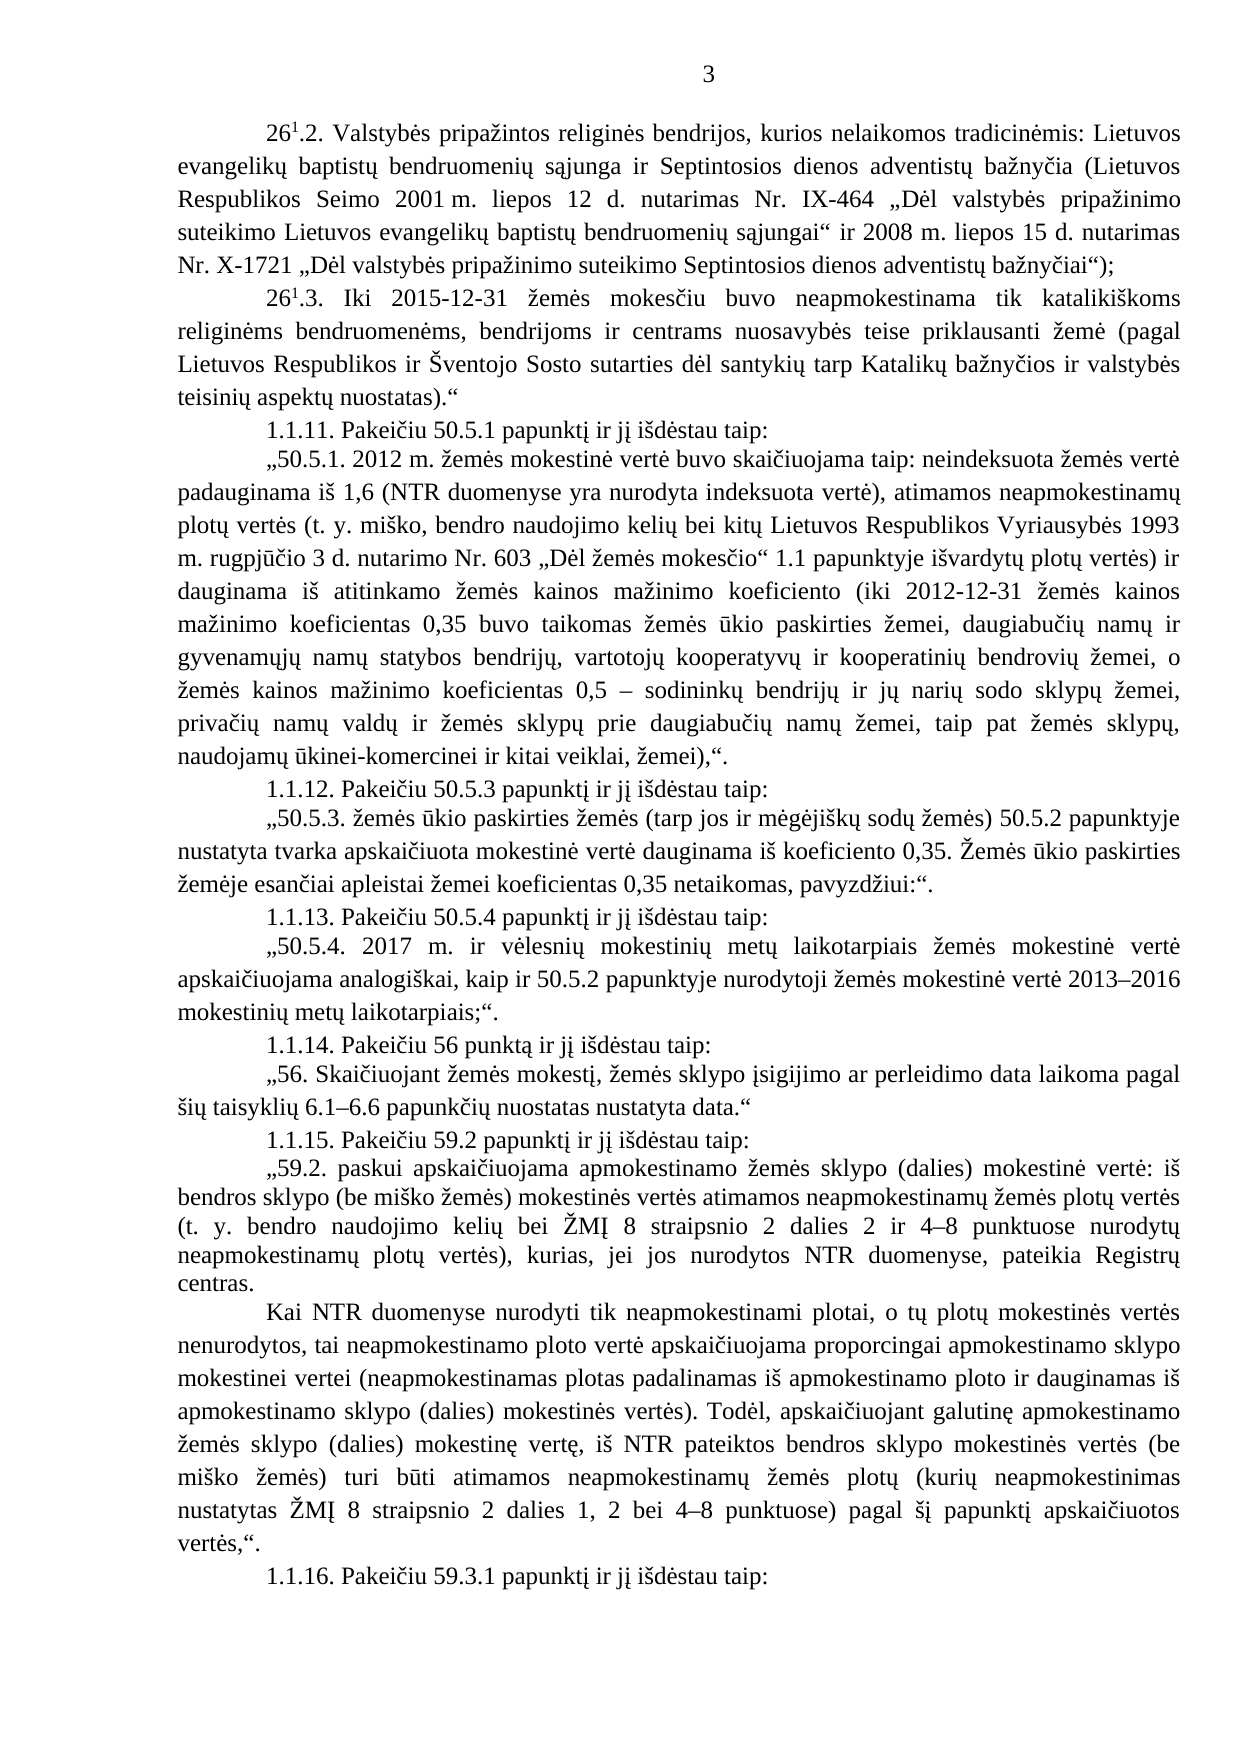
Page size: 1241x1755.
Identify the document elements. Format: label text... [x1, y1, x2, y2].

text „59.2. paskui apskaičiuojama apmokestinamo žemės sklypo (dalies) mokestinė vertė: iš bendros sklypo (be miško žemės) mokestinės vertės atimamos neapmokestinamų žemės plotų vertės (t. y. bendro naudojimo kelių bei ŽMĮ 8 straipsnio 2 dalies 2 ir 4–8 punktuose nurodytų neapmokestinamų plotų vertės), kurias, jei jos nurodytos NTR duomenyse, pateikia Registrų centras. [177, 1153, 1181, 1297]
text 1.1.14. Pakeičiu 56 punktą ir jį išdėstau taip: [177, 1030, 1181, 1059]
text „50.5.4. 2017 m. ir vėlesnių mokestinių metų laikotarpiais žemės mokestinė vertė apskaičiuojama analogiškai, kaip ir 50.5.2 papunktyje nurodytoji žemės mokestinė vertė 2013–2016 mokestinių metų laikotarpiais;“. [177, 931, 1181, 1026]
text 1.1.16. Pakeičiu 59.3.1 papunktį ir jį išdėstau taip: [177, 1561, 1181, 1590]
text 1.1.13. Pakeičiu 50.5.4 papunktį ir jį išdėstau taip: [177, 902, 1181, 931]
text 1.1.15. Pakeičiu 59.2 papunktį ir jį išdėstau taip: [177, 1125, 1181, 1153]
text Kai NTR duomenyse nurodyti tik neapmokestinami plotai, o tų plotų mokestinės vertės nenurodytos, tai neapmokestinamo ploto vertė apskaičiuojama proporcingai apmokestinamo sklypo mokestinei vertei (neapmokestinamas plotas padalinamas iš apmokestinamo ploto ir dauginamas iš apmokestinamo sklypo (dalies) mokestinės vertės). Todėl, apskaičiuojant galutinę apmokestinamo žemės sklypo (dalies) mokestinę vertę, iš NTR pateiktos bendros sklypo mokestinės vertės (be miško žemės) turi būti atimamos neapmokestinamų žemės plotų (kurių neapmokestinimas nustatytas ŽMĮ 8 straipsnio 2 dalies 1, 2 bei 4–8 punktuose) pagal šį papunktį apskaičiuotos vertės,“. [177, 1297, 1181, 1557]
text 261.2. Valstybės pripažintos religinės bendrijos, kurios nelaikomos tradicinėmis: Lietuvos evangelikų baptistų bendruomenių sąjunga ir Septintosios dienos adventistų bažnyčia (Lietuvos Respublikos Seimo 2001 m. liepos 12 d. nutarimas Nr. IX-464 „Dėl valstybės pripažinimo suteikimo Lietuvos evangelikų baptistų bendruomenių sąjungai“ ir 2008 m. liepos 15 d. nutarimas Nr. X-1721 „Dėl valstybės pripažinimo suteikimo Septintosios dienos adventistų bažnyčiai“); [177, 118, 1181, 279]
text „56. Skaičiuojant žemės mokestį, žemės sklypo įsigijimo ar perleidimo data laikoma pagal šių taisyklių 6.1–6.6 papunkčių nuostatas nustatyta data.“ [177, 1059, 1181, 1120]
text 261.3. Iki 2015-12-31 žemės mokesčiu buvo neapmokestinama tik katalikiškoms religinėms bendruomenėms, bendrijoms ir centrams nuosavybės teise priklausanti žemė (pagal Lietuvos Respublikos ir Šventojo Sosto sutarties dėl santykių tarp Katalikų bažnyčios ir valstybės teisinių aspektų nuostatas).“ [177, 283, 1181, 411]
text 1.1.11. Pakeičiu 50.5.1 papunktį ir jį išdėstau taip: [177, 415, 1181, 444]
text „50.5.3. žemės ūkio paskirties žemės (tarp jos ir mėgėjiškų sodų žemės) 50.5.2 papunktyje nustatyta tvarka apskaičiuota mokestinė vertė dauginama iš koeficiento 0,35. Žemės ūkio paskirties žemėje esančiai apleistai žemei koeficientas 0,35 netaikomas, pavyzdžiui:“. [177, 803, 1181, 898]
text „50.5.1. 2012 m. žemės mokestinė vertė buvo skaičiuojama taip: neindeksuota žemės vertė padauginama iš 1,6 (NTR duomenyse yra nurodyta indeksuota vertė), atimamos neapmokestinamų plotų vertės (t. y. miško, bendro naudojimo kelių bei kitų Lietuvos Respublikos Vyriausybės 1993 m. rugpjūčio 3 d. nutarimo Nr. 603 „Dėl žemės mokesčio“ 1.1 papunktyje išvardytų plotų vertės) ir dauginama iš atitinkamo žemės kainos mažinimo koeficiento (iki 2012-12-31 žemės kainos mažinimo koeficientas 0,35 buvo taikomas žemės ūkio paskirties žemei, daugiabučių namų ir gyvenamųjų namų statybos bendrijų, vartotojų kooperatyvų ir kooperatinių bendrovių žemei, o žemės kainos mažinimo koeficientas 0,5 – sodininkų bendrijų ir jų narių sodo sklypų žemei, privačių namų valdų ir žemės sklypų prie daugiabučių namų žemei, taip pat žemės sklypų, naudojamų ūkinei-komercinei ir kitai veiklai, žemei),“. [177, 444, 1181, 770]
text 1.1.12. Pakeičiu 50.5.3 papunktį ir jį išdėstau taip: [177, 774, 1181, 803]
